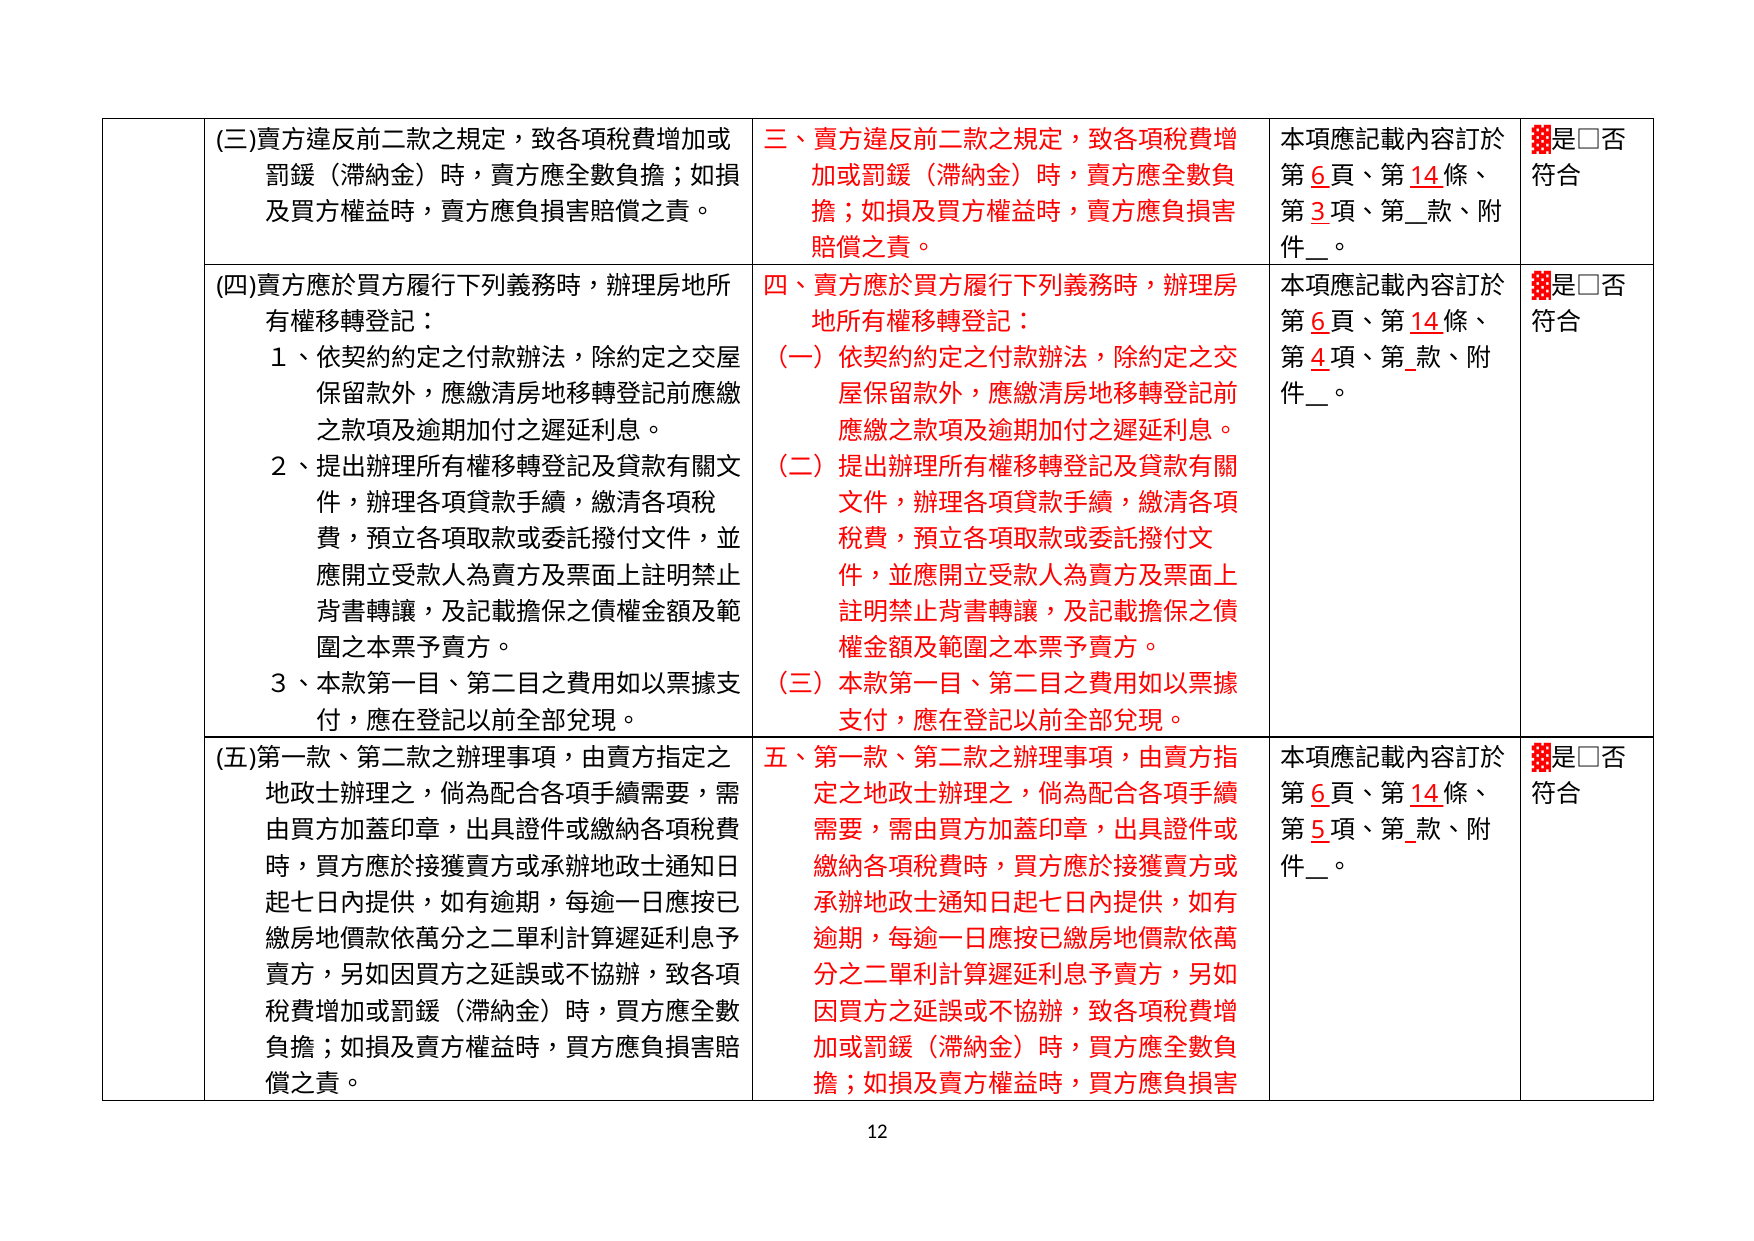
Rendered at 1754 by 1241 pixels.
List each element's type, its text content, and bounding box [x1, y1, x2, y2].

table_cell ▓是□否符合 [1521, 265, 1653, 736]
table_cell 三、賣方違反前二款之規定，致各項稅費增加或罰鍰（滯納金）時，賣方應全數負擔；如損及買方權益時，賣方應負損害賠償之責。 [753, 119, 1269, 264]
table_cell (三)賣方違反前二款之規定，致各項稅費增加或罰鍰（滯納金）時，賣方應全數負擔；如損及買方權益時，賣方應負損害賠償之責。 [205, 119, 752, 264]
table_cell ▓是□否符合 [1521, 119, 1653, 264]
table_cell (五)第一款、第二款之辦理事項，由賣方指定之地政士辦理之，倘為配合各項手續需要，需由買方加蓋印章，出具證件或繳納各項稅費時，買方應於接獲賣方或承辦地政士通知日起七日內提供，如有逾期，每逾一日應按已繳房地價款依萬分之二單利計算遲延利息予賣方，另如因買方之延誤或不協辦，致各項稅費增加或罰鍰（滯納金）時，買方應全數負擔；如損及賣方權益時，買方應負損害賠償之責。 [205, 738, 752, 1100]
table_cell 本項應記載內容訂於第6頁、第14條、第4項、第 款、附件__。 [1270, 265, 1520, 736]
table_cell 四、賣方應於買方履行下列義務時，辦理房地所有權移轉登記： （一）依契約約定之付款辦法，除約定之交屋保留款外，應繳清房地移轉登記前應繳之款項及逾期加付之遲延利息。 （二）提出辦理所有權移轉登記及貸款有關文件，辦理各項貸款手續，繳清各項稅費，預立各項取款或委託撥付文件，並應開立受款人為賣方及票面上註明禁止背書轉讓，及記載擔保之債權金額及範圍之本票予賣方。 （三）本款第一目、第二目之費用如以票據支付，應在登記以前全部兌現。 [753, 265, 1269, 736]
table_cell 五、第一款、第二款之辦理事項，由賣方指定之地政士辦理之，倘為配合各項手續需要，需由買方加蓋印章，出具證件或繳納各項稅費時，買方應於接獲賣方或承辦地政士通知日起七日內提供，如有逾期，每逾一日應按已繳房地價款依萬分之二單利計算遲延利息予賣方，另如因買方之延誤或不協辦，致各項稅費增加或罰鍰（滯納金）時，買方應全數負擔；如損及賣方權益時，買方應負損害 [753, 738, 1269, 1100]
table_cell (四)賣方應於買方履行下列義務時，辦理房地所有權移轉登記： １、依契約約定之付款辦法，除約定之交屋保留款外，應繳清房地移轉登記前應繳之款項及逾期加付之遲延利息。 ２、提出辦理所有權移轉登記及貸款有關文件，辦理各項貸款手續，繳清各項稅費，預立各項取款或委託撥付文件，並應開立受款人為賣方及票面上註明禁止背書轉讓，及記載擔保之債權金額及範圍之本票予賣方。 ３、本款第一目、第二目之費用如以票據支付，應在登記以前全部兌現。 [205, 265, 752, 736]
table_cell ▓是□否符合 [1521, 738, 1653, 1100]
table_cell [103, 119, 204, 1100]
table_cell 本項應記載內容訂於第6頁、第14條、第3項、第__款、附件__。 [1270, 119, 1520, 264]
table_cell 本項應記載內容訂於第6頁、第14條、第5項、第 款、附件__。 [1270, 738, 1520, 1100]
